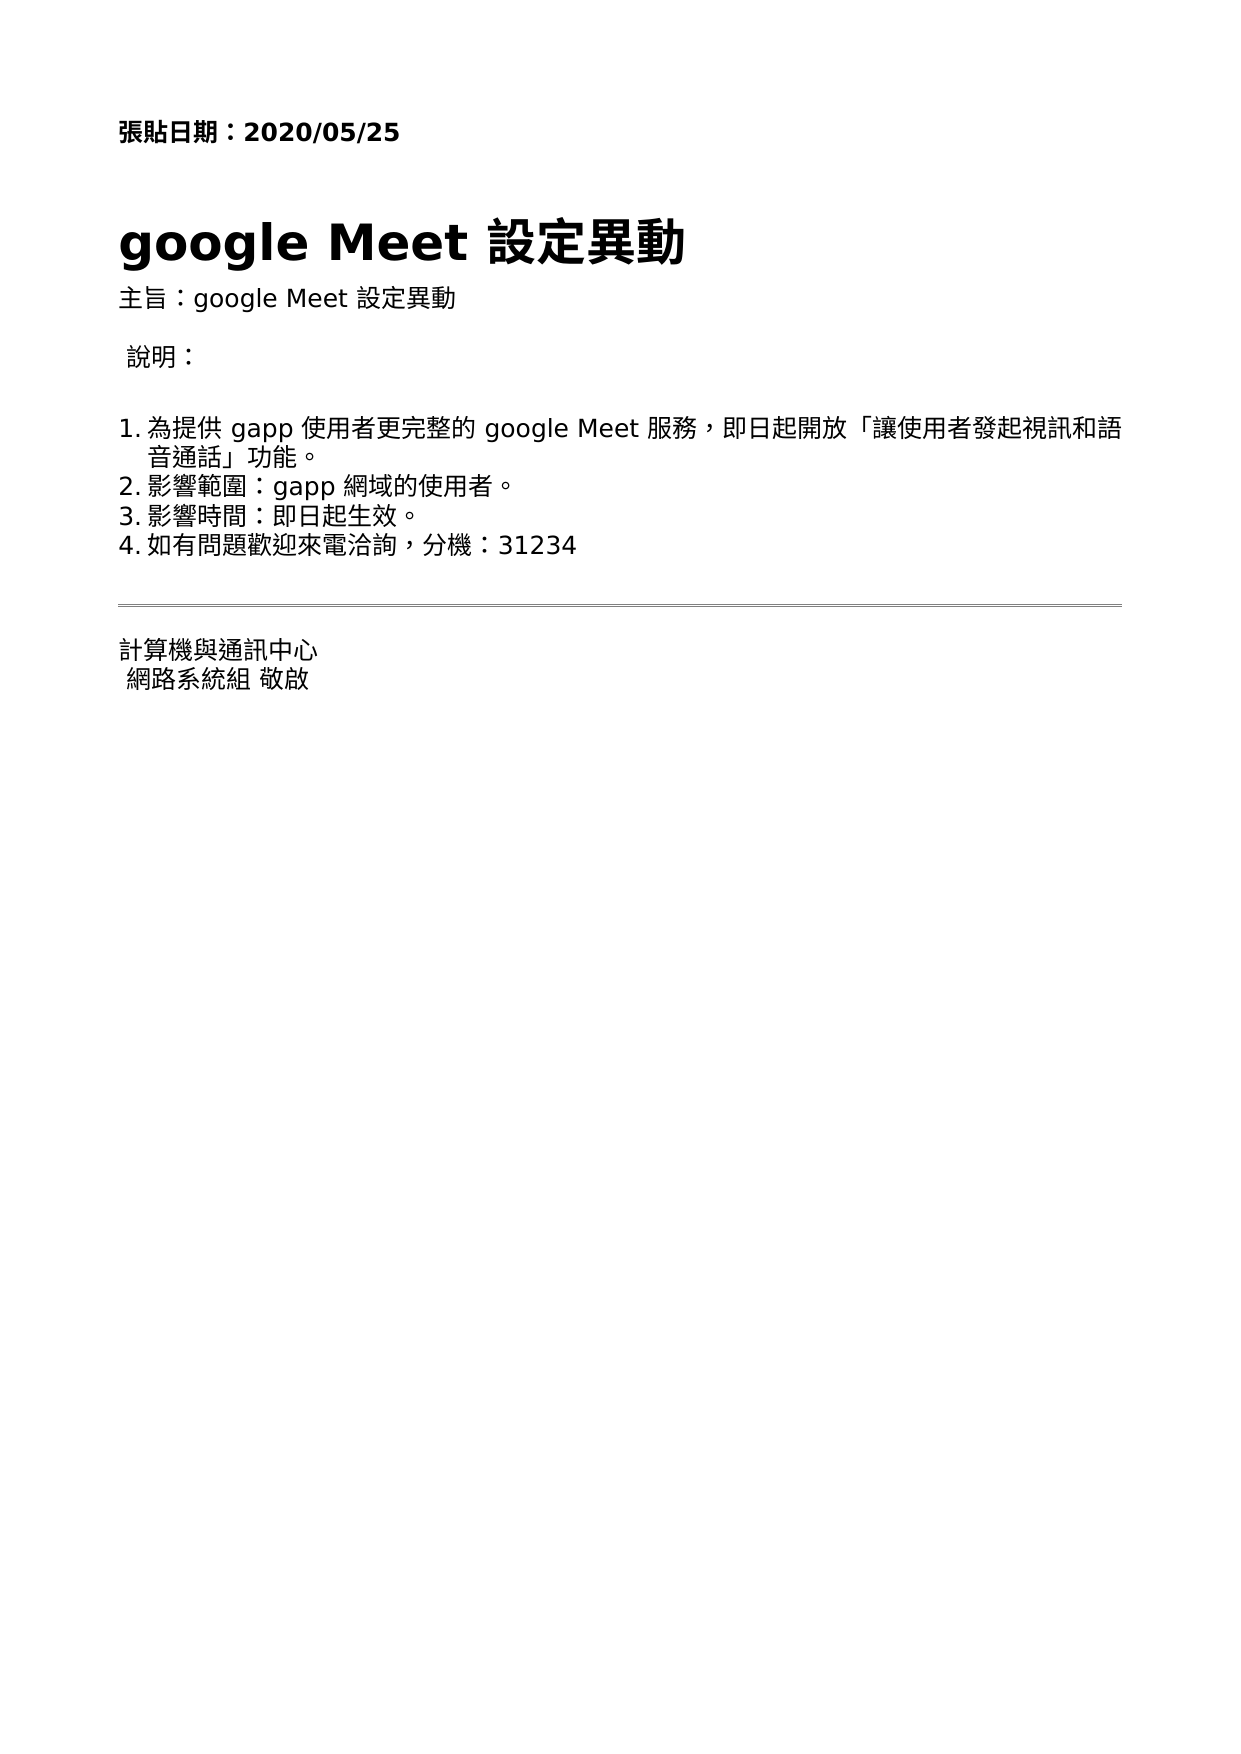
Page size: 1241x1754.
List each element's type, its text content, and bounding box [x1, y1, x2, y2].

list 如有問題歡迎來電洽詢，分機：31234 [118, 531, 1122, 560]
text 張貼日期：2020/05/25 [118, 118, 1122, 176]
text 主旨：google Meet 設定異動 說明： [118, 285, 1122, 372]
list 影響時間：即日起生效。 [118, 502, 1122, 531]
text 計算機與通訊中心 網路系統組 敬啟 [118, 636, 1122, 694]
list 影響範圍：gapp 網域的使用者。 [118, 472, 1122, 502]
list 為提供 gapp 使用者更完整的 google Meet 服務，即日起開放「讓使用者發起視訊和語音通話」功能。 [118, 414, 1122, 472]
subtitle google Meet 設定異動 [118, 214, 1122, 272]
